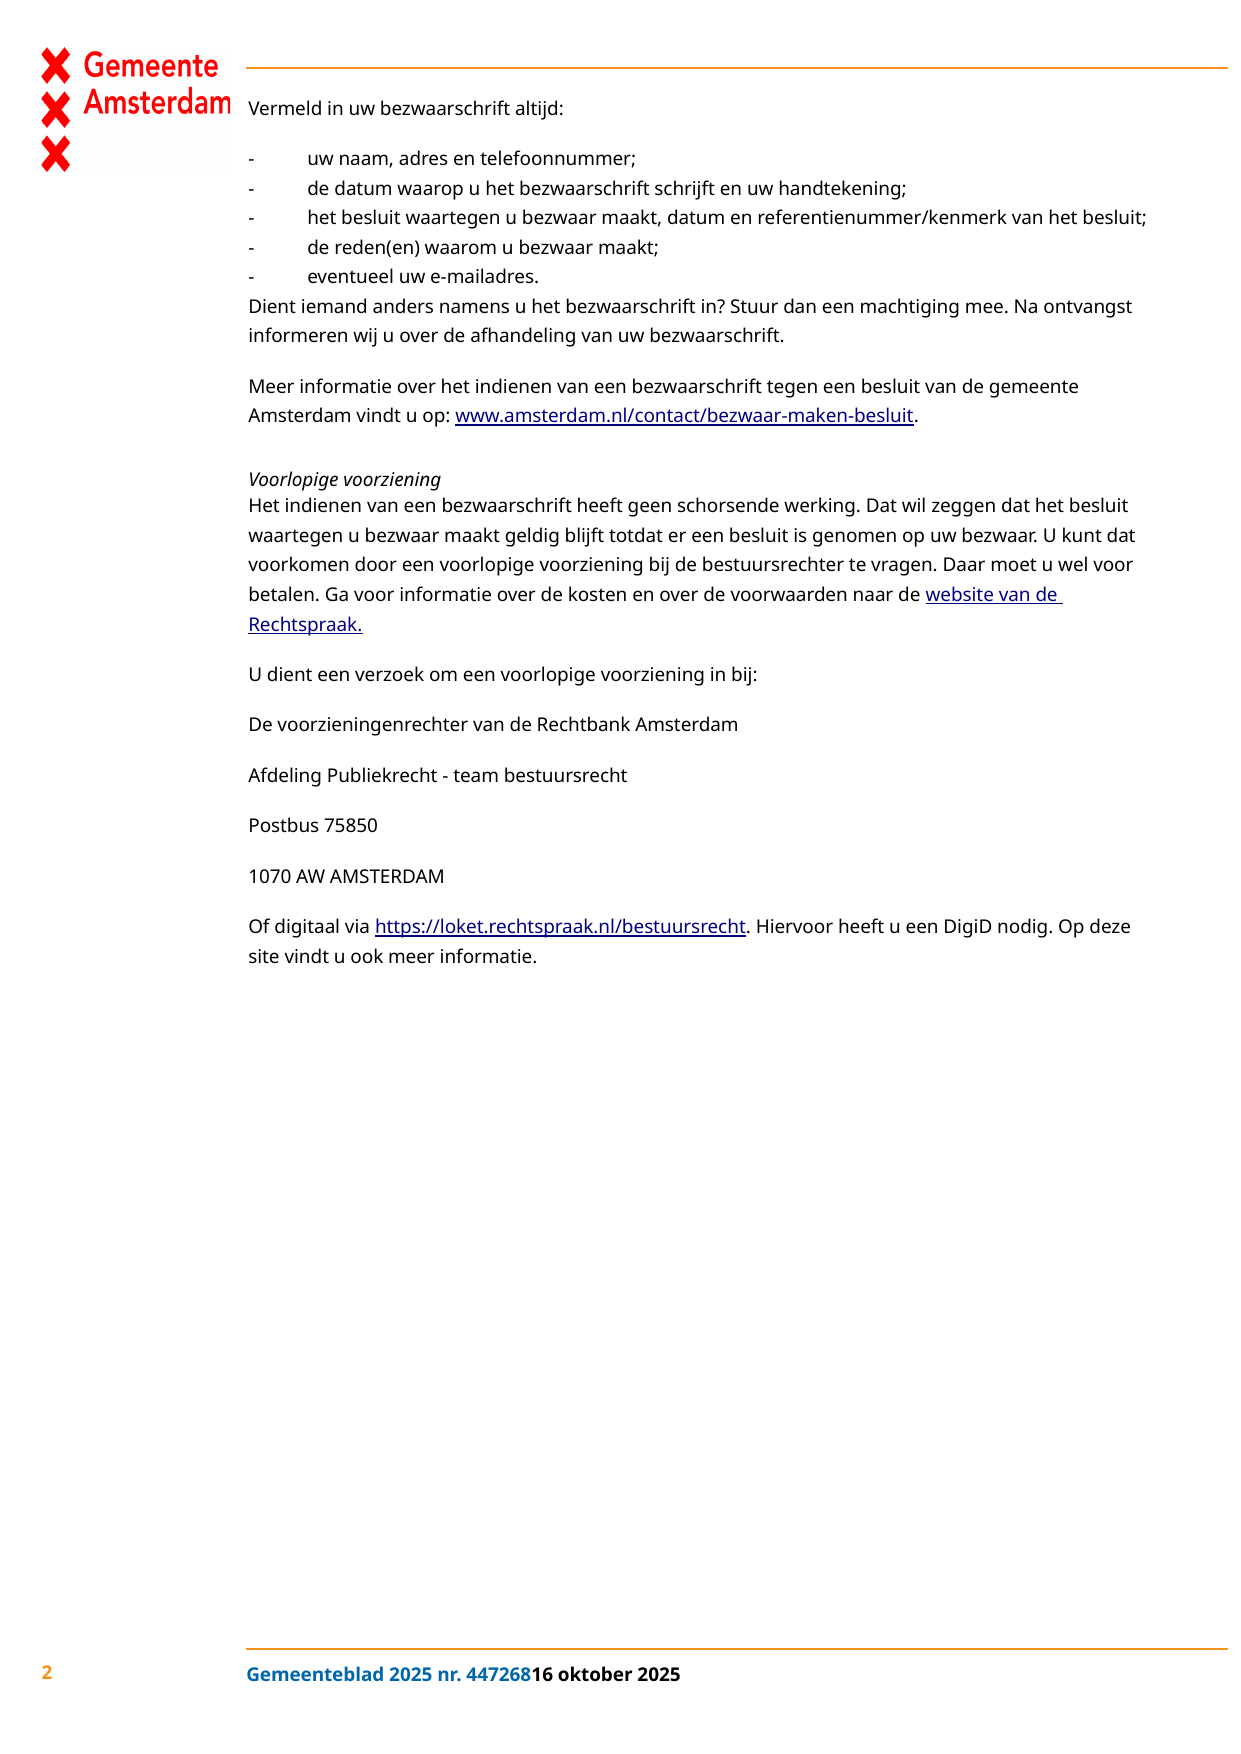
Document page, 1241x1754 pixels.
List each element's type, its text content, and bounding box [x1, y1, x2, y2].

list de datum waarop u het bezwaarschrift schrijft en uw handtekening; [248, 175, 1152, 201]
text De voorzieningenrechter van de Rechtbank Amsterdam [248, 712, 1152, 737]
list eventueel uw e-mailadres. [248, 263, 1152, 289]
text U dient een verzoek om een voorlopige voorziening in bij: [248, 661, 1152, 687]
text 1070 AW AMSTERDAM [248, 863, 1152, 888]
text Meer informatie over het indienen van een bezwaarschrift tegen een besluit van de gemeente Amsterdam vindt u op: www.amsterdam.nl/contact/bezwaar-maken-besluit. [248, 373, 1152, 428]
text Voorlopige voorziening [248, 467, 1152, 492]
picture [41, 47, 231, 172]
text Afdeling Publiekrecht - team bestuursrecht [248, 762, 1152, 788]
list de reden(en) waarom u bezwaar maakt; [248, 234, 1152, 260]
list het besluit waartegen u bezwaar maakt, datum en referentienummer/kenmerk van het besluit; [248, 204, 1152, 230]
list uw naam, adres en telefoonnummer; [248, 145, 1152, 171]
text Postbus 75850 [248, 812, 1152, 838]
text Het indienen van een bezwaarschrift heeft geen schorsende werking. Dat wil zeggen dat het besluit waartegen u bezwaar maakt geldig blijft totdat er een besluit is genomen op uw bezwaar. U kunt dat voorkomen door een voorlopige voorziening bij de bestuursrechter te vragen. Daar moet u wel voor betalen. Ga voor informatie over de kosten en over de voorwaarden naar de website van de Rechtspraak. [248, 492, 1152, 636]
text Dient iemand anders namens u het bezwaarschrift in? Stuur dan een machtiging mee. Na ontvangst informeren wij u over de afhandeling van uw bezwaarschrift. [248, 293, 1152, 348]
text Vermeld in uw bezwaarschrift altijd: [248, 95, 1152, 121]
text Of digitaal via https://loket.rechtspraak.nl/bestuursrecht. Hiervoor heeft u een DigiD nodig. Op deze site vindt u ook meer informatie. [248, 913, 1152, 968]
